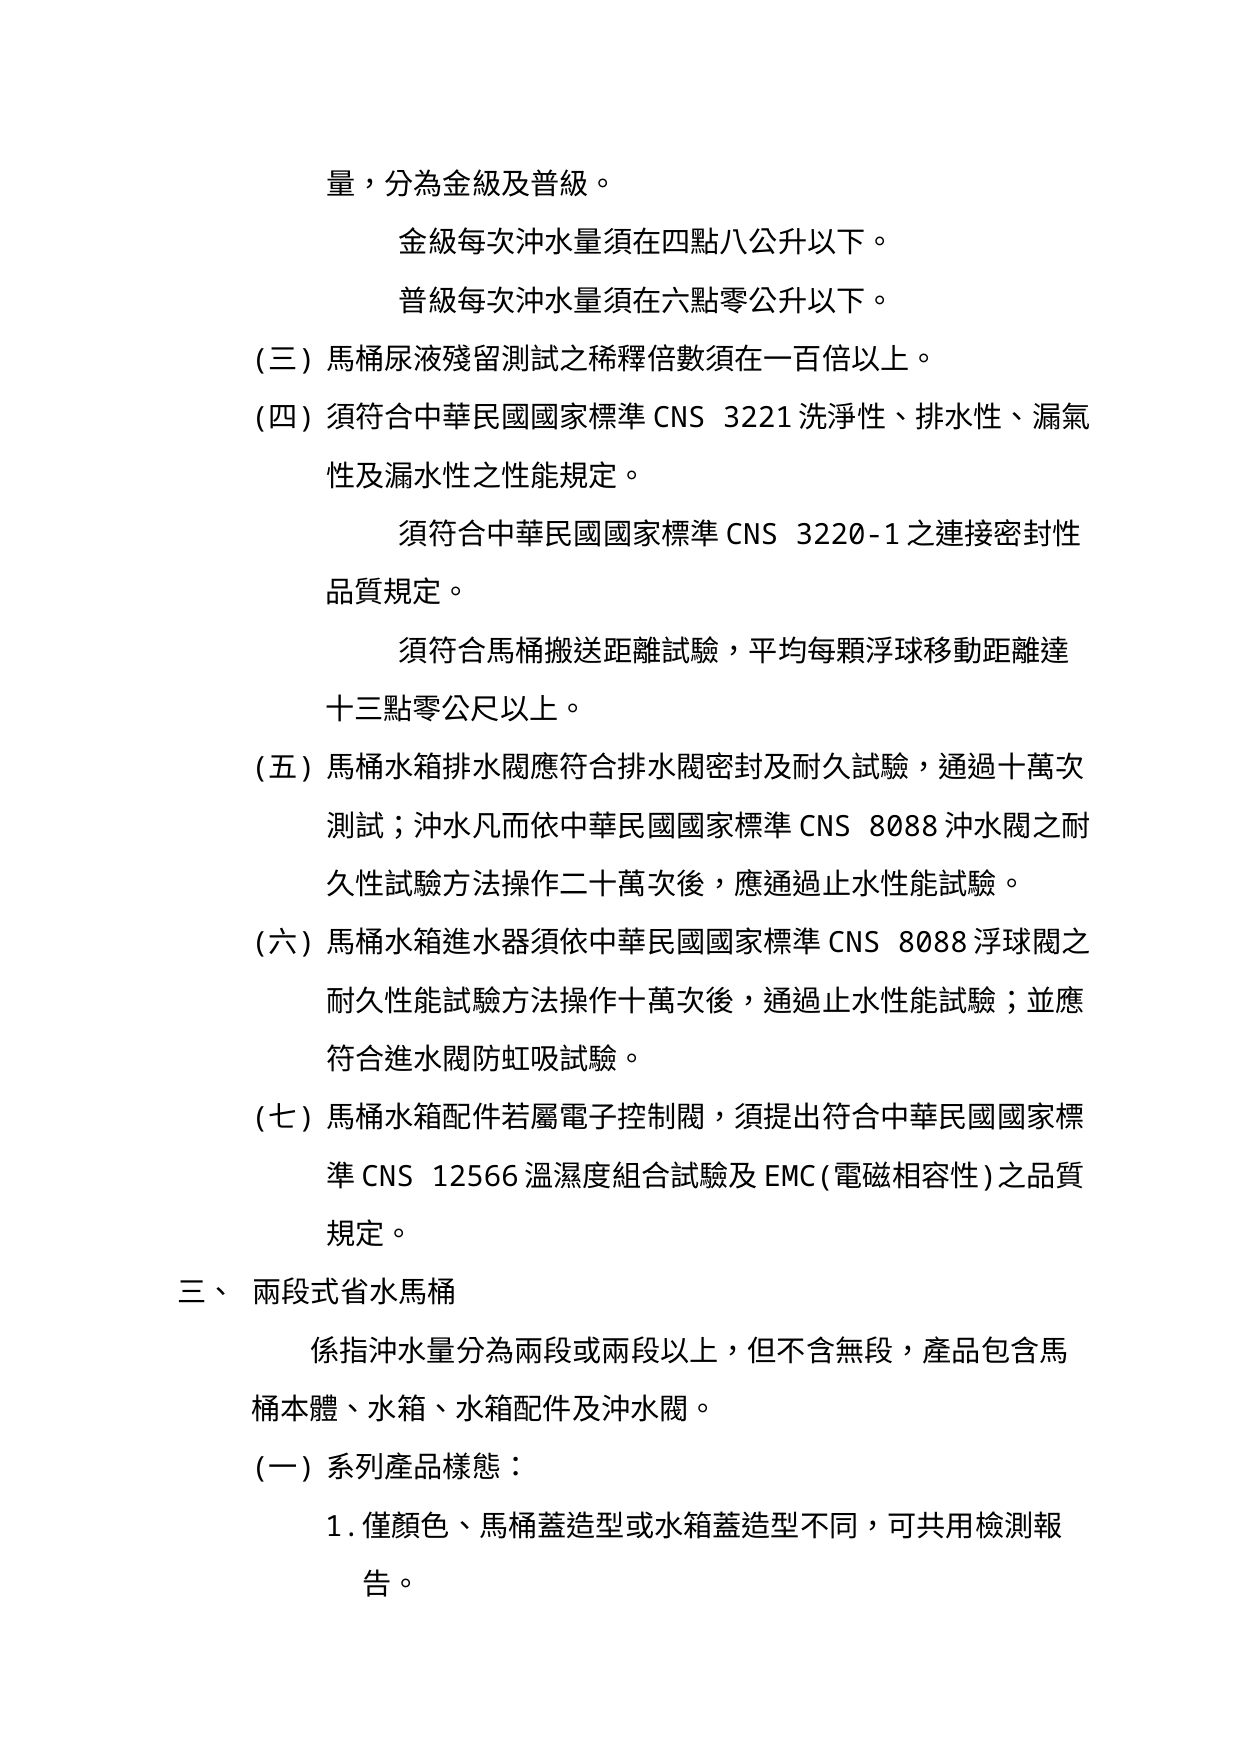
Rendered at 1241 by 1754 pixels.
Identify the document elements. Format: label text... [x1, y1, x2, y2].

list 馬桶水箱進水器須依中華民國國家標準CNS 8088浮球閥之耐久性能試驗方法操作十萬次後，通過止水性能試驗；並應符合進水閥防虹吸試驗。 [251, 906, 1093, 1081]
text 金級每次沖水量須在四點八公升以下。 [325, 206, 1093, 264]
list 量，分為金級及普級。 [251, 148, 1093, 206]
list 兩段式省水馬桶 [177, 1256, 1093, 1314]
text 係指沖水量分為兩段或兩段以上，但不含無段，產品包含馬桶本體、水箱、水箱配件及沖水閥。 [251, 1314, 1093, 1431]
list 馬桶水箱配件若屬電子控制閥，須提出符合中華民國國家標準CNS 12566溫濕度組合試驗及EMC(電磁相容性)之品質規定。 [251, 1081, 1093, 1256]
text 須符合中華民國國家標準CNS 3220-1之連接密封性品質規定。 [325, 498, 1093, 614]
text 須符合馬桶搬送距離試驗，平均每顆浮球移動距離達十三點零公尺以上。 [325, 614, 1093, 731]
list 系列產品樣態： [251, 1431, 1093, 1489]
text 普級每次沖水量須在六點零公升以下。 [325, 264, 1093, 323]
list 僅顏色、馬桶蓋造型或水箱蓋造型不同，可共用檢測報告。 [325, 1489, 1093, 1606]
list 須符合中華民國國家標準CNS 3221洗淨性、排水性、漏氣性及漏水性之性能規定。 [251, 381, 1093, 498]
list 馬桶水箱排水閥應符合排水閥密封及耐久試驗，通過十萬次測試；沖水凡而依中華民國國家標準CNS 8088沖水閥之耐久性試驗方法操作二十萬次後，應通過止水性能試驗。 [251, 731, 1093, 906]
list 馬桶尿液殘留測試之稀釋倍數須在一百倍以上。 [251, 323, 1093, 381]
